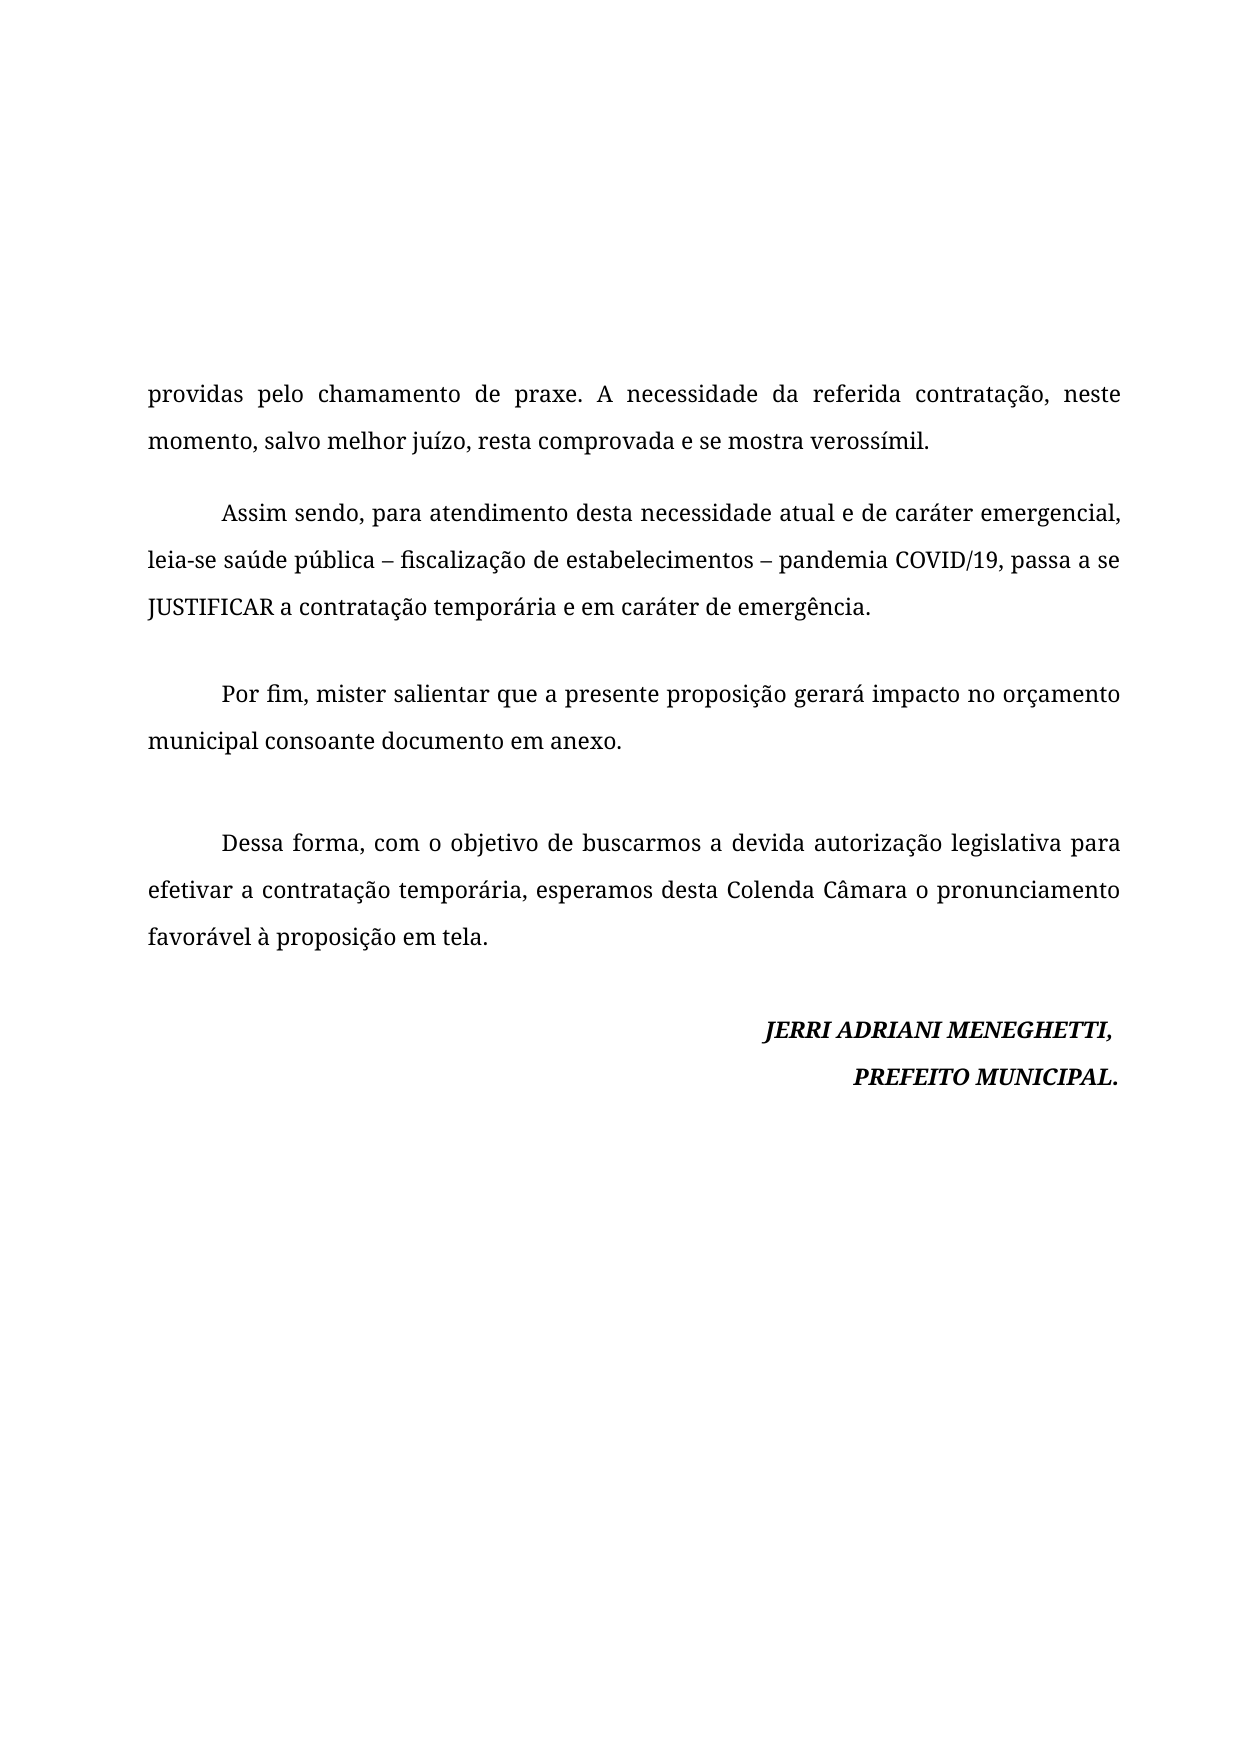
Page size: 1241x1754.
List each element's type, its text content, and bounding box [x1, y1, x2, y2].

text JERRI ADRIANI MENEGHETTI, [516, 1014, 1122, 1045]
text Dessa forma, com o objetivo de buscarmos a devida autorização legislativa para efetivar a contratação temporária, esperamos desta Colenda Câmara o pronunciamento favorável à proposição em tela. [148, 827, 1122, 952]
text providas pelo chamamento de praxe. A necessidade da referida contratação, neste momento, salvo melhor juízo, resta comprovada e se mostra verossímil. [148, 378, 1122, 456]
text PREFEITO MUNICIPAL. [148, 1061, 1122, 1092]
text Assim sendo, para atendimento desta necessidade atual e de caráter emergencial, leia-se saúde pública – fiscalização de estabelecimentos – pandemia COVID/19, passa a se JUSTIFICAR a contratação temporária e em caráter de emergência. [148, 497, 1122, 622]
text Por fim, mister salientar que a presente proposição gerará impacto no orçamento municipal consoante documento em anexo. [148, 678, 1122, 756]
